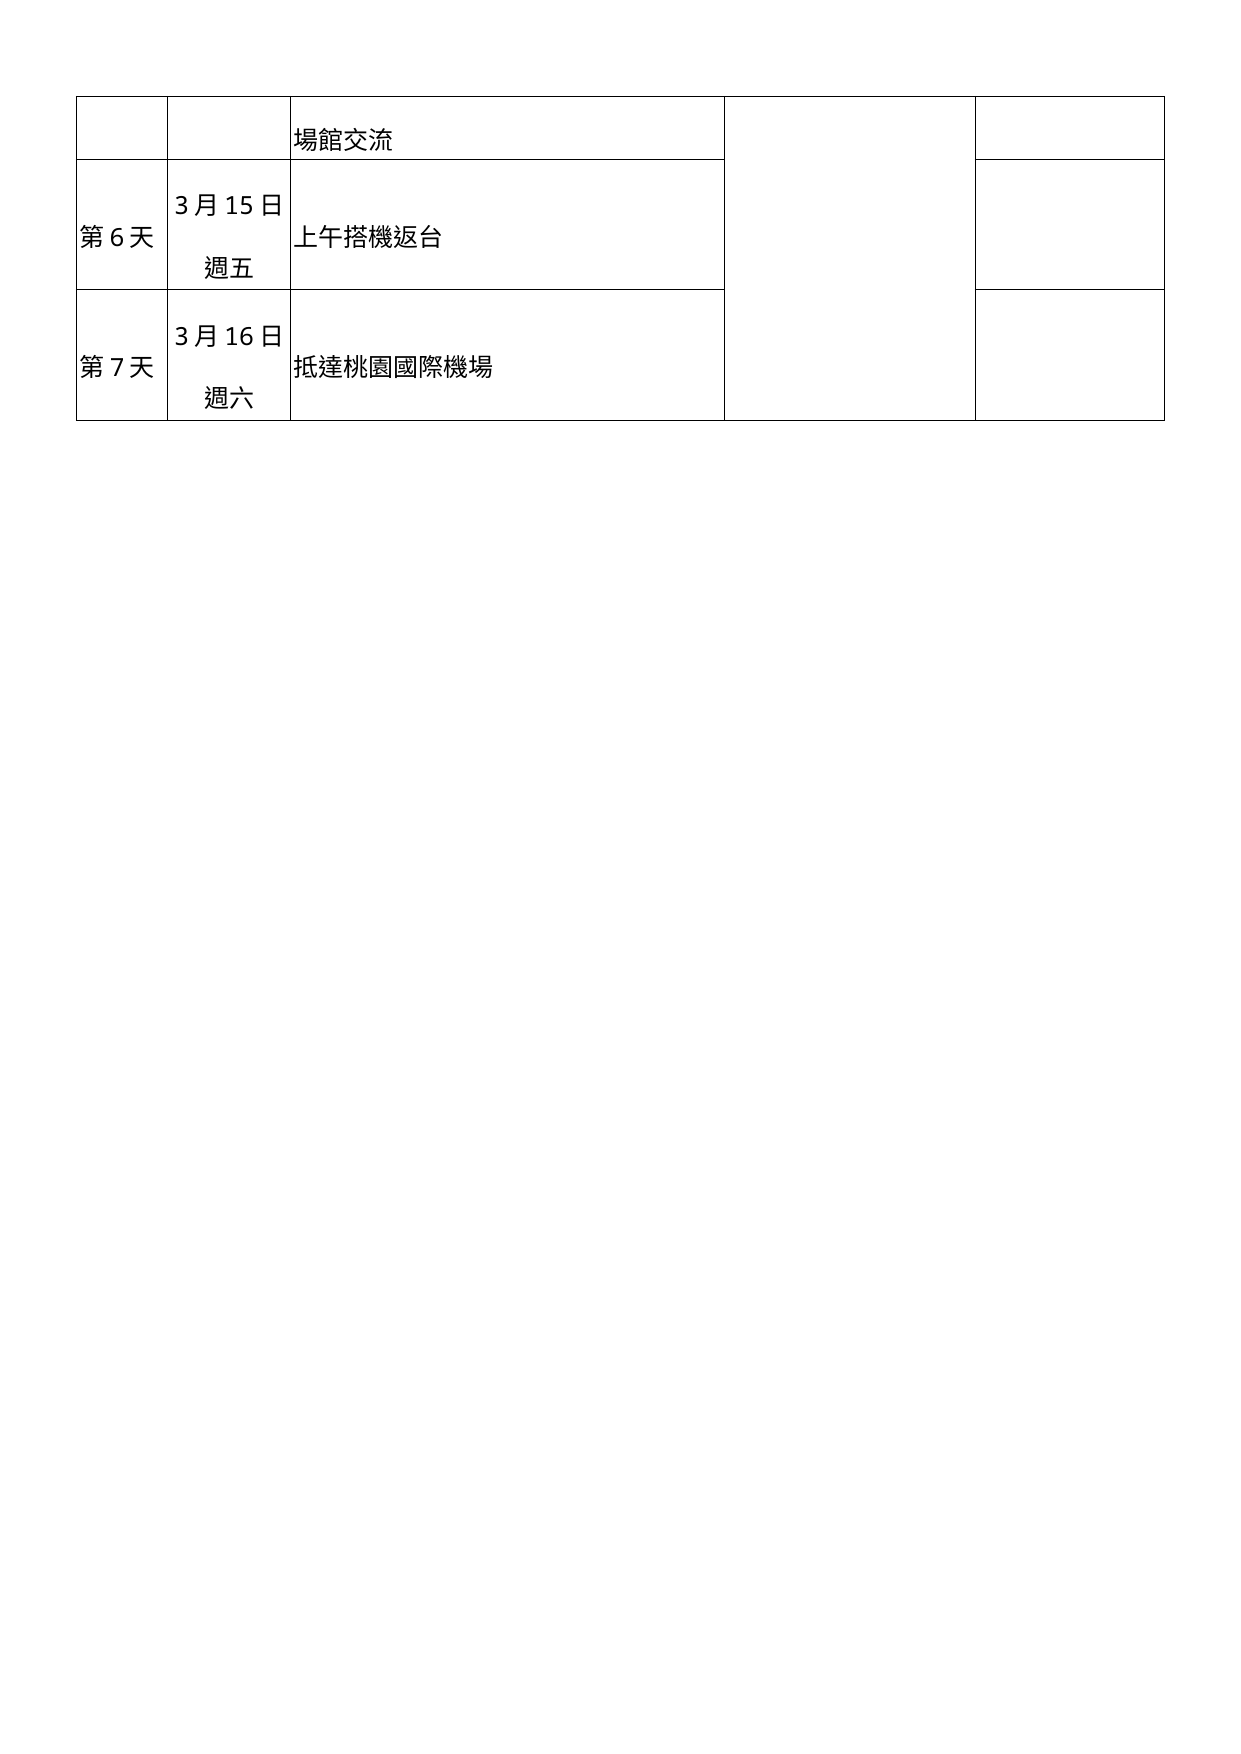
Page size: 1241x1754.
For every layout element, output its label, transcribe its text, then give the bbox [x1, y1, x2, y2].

table_cell 第6天 [77, 160, 167, 289]
table_cell 3月15日 週五 [168, 160, 290, 289]
table_cell [168, 97, 290, 159]
table_cell [725, 97, 975, 419]
table_cell [976, 97, 1164, 159]
table_cell [976, 290, 1164, 419]
table_cell 上午搭機返台 [291, 160, 724, 289]
table_cell [976, 160, 1164, 289]
table_cell 3月16日 週六 [168, 290, 290, 419]
table_cell 第7天 [77, 290, 167, 419]
table_cell 場館交流 [291, 97, 724, 159]
table_cell [77, 97, 167, 159]
table_cell 抵達桃園國際機場 [291, 290, 724, 419]
